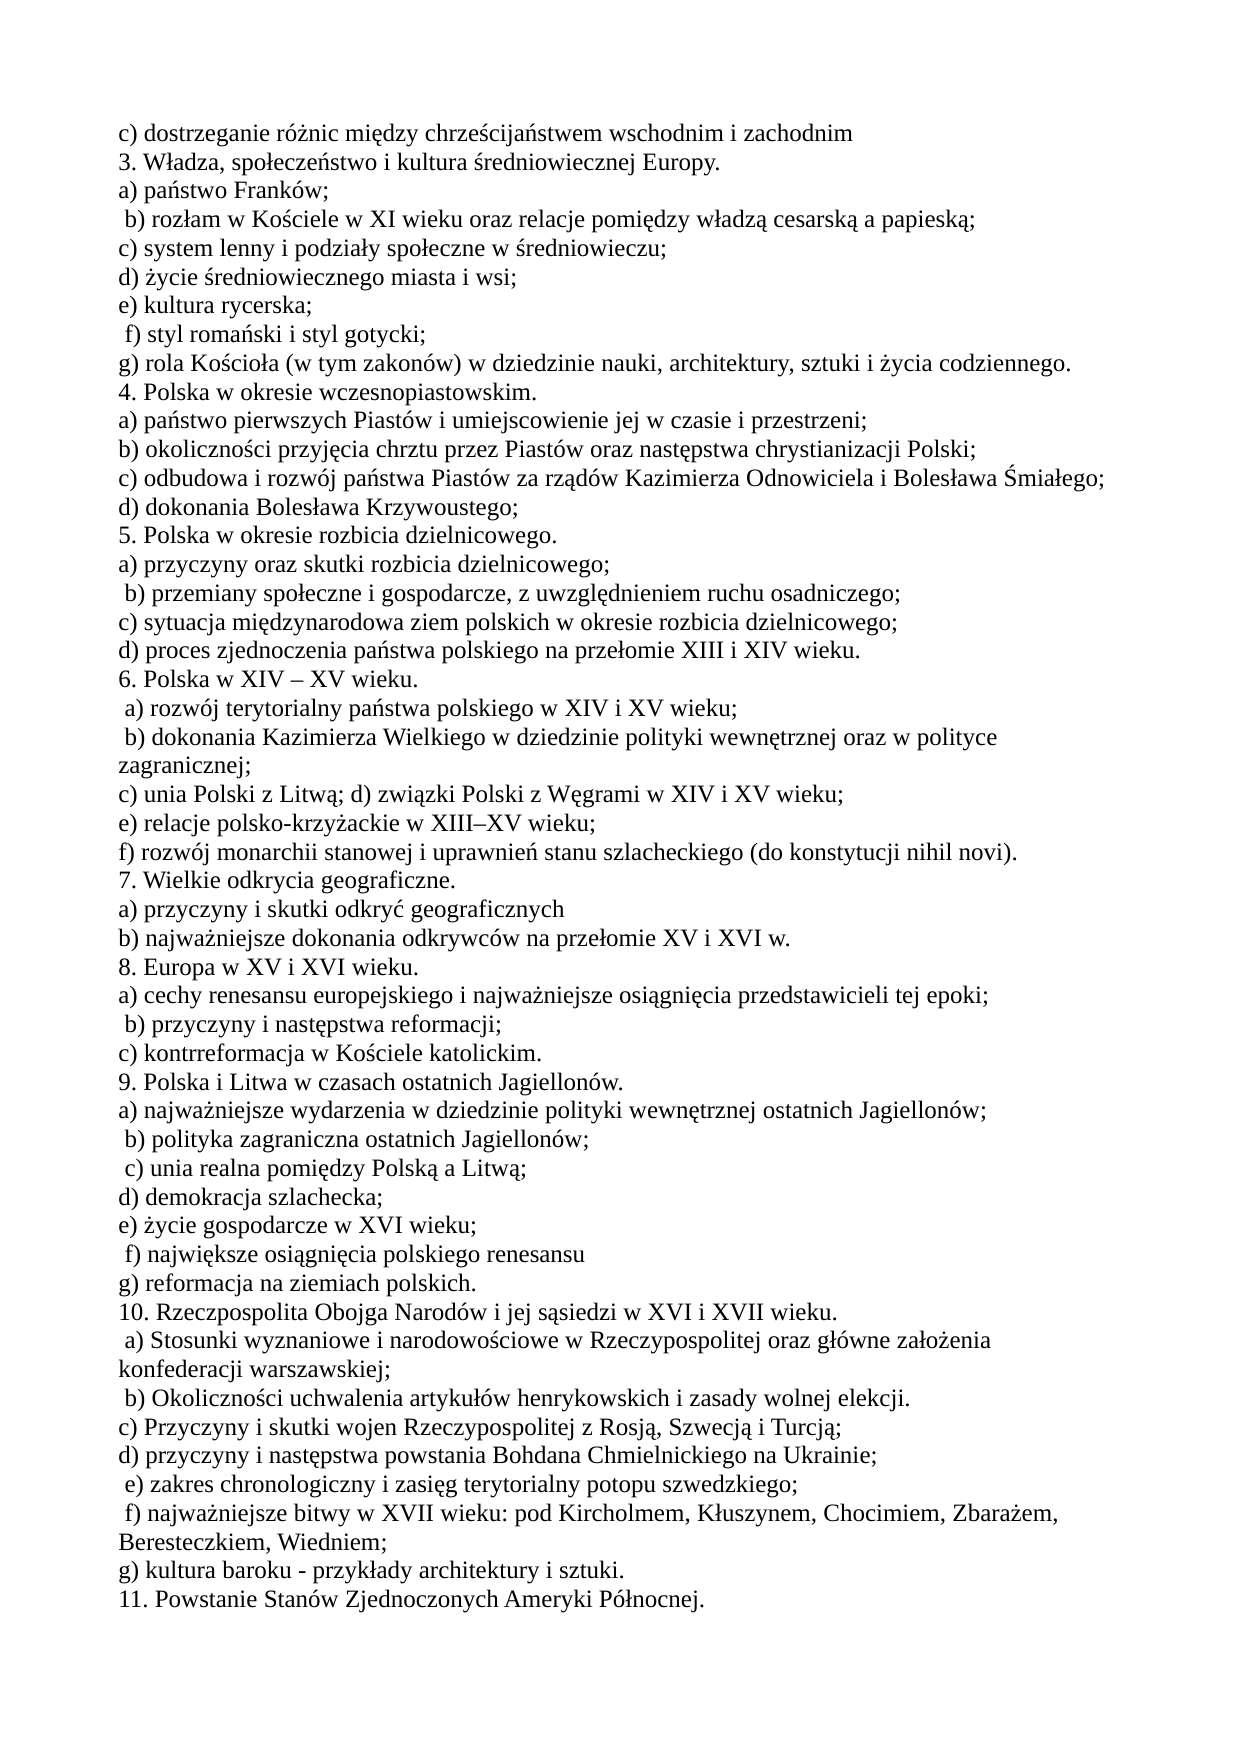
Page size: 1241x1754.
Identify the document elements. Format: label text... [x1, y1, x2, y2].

text g) rola Kościoła (w tym zakonów) w dziedzinie nauki, architektury, sztuki i życia codziennego. [118, 348, 1122, 377]
text c) odbudowa i rozwój państwa Piastów za rządów Kazimierza Odnowiciela i Bolesława Śmiałego; d) dokonania Bolesława Krzywoustego; [118, 463, 1122, 521]
text b) rozłam w Kościele w XI wieku oraz relacje pomiędzy władzą cesarską a papieską; [118, 204, 1122, 233]
text c) Przyczyny i skutki wojen Rzeczypospolitej z Rosją, Szwecją i Turcją; [118, 1412, 1122, 1441]
text f) najważniejsze bitwy w XVII wieku: pod Kircholmem, Kłuszynem, Chocimiem, Zbarażem, Beresteczkiem, Wiedniem; [118, 1498, 1122, 1556]
text a) Stosunki wyznaniowe i narodowościowe w Rzeczypospolitej oraz główne założenia konfederacji warszawskiej; [118, 1326, 1122, 1383]
text e) życie gospodarcze w XVI wieku; [118, 1211, 1122, 1239]
text 8. Europa w XV i XVI wieku. [118, 952, 1122, 981]
text b) przemiany społeczne i gospodarcze, z uwzględnieniem ruchu osadniczego; [118, 578, 1122, 607]
text a) cechy renesansu europejskiego i najważniejsze osiągnięcia przedstawicieli tej epoki; [118, 981, 1122, 1009]
text d) proces zjednoczenia państwa polskiego na przełomie XIII i XIV wieku. [118, 636, 1122, 664]
text c) unia realna pomiędzy Polską a Litwą; [118, 1153, 1122, 1182]
text b) najważniejsze dokonania odkrywców na przełomie XV i XVI w. [118, 923, 1122, 952]
text b) przyczyny i następstwa reformacji; [118, 1009, 1122, 1038]
text 9. Polska i Litwa w czasach ostatnich Jagiellonów. [118, 1067, 1122, 1096]
text b) dokonania Kazimierza Wielkiego w dziedzinie polityki wewnętrznej oraz w polityce zagranicznej; [118, 722, 1122, 779]
text c) unia Polski z Litwą; d) związki Polski z Węgrami w XIV i XV wieku; [118, 779, 1122, 808]
text c) sytuacja międzynarodowa ziem polskich w okresie rozbicia dzielnicowego; [118, 607, 1122, 636]
text b) okoliczności przyjęcia chrztu przez Piastów oraz następstwa chrystianizacji Polski; [118, 434, 1122, 463]
text 3. Władza, społeczeństwo i kultura średniowiecznej Europy. [118, 147, 1122, 176]
text c) system lenny i podziały społeczne w średniowieczu; [118, 233, 1122, 262]
text a) rozwój terytorialny państwa polskiego w XIV i XV wieku; [118, 693, 1122, 722]
text a) państwo Franków; [118, 176, 1122, 204]
text a) państwo pierwszych Piastów i umiejscowienie jej w czasie i przestrzeni; [118, 406, 1122, 434]
text d) życie średniowiecznego miasta i wsi; [118, 262, 1122, 291]
text a) przyczyny i skutki odkryć geograficznych [118, 894, 1122, 923]
text b) Okoliczności uchwalenia artykułów henrykowskich i zasady wolnej elekcji. [118, 1383, 1122, 1412]
text a) najważniejsze wydarzenia w dziedzinie polityki wewnętrznej ostatnich Jagiellonów; [118, 1096, 1122, 1124]
text f) rozwój monarchii stanowej i uprawnień stanu szlacheckiego (do konstytucji nihil novi). [118, 837, 1122, 866]
text g) kultura baroku - przykłady architektury i sztuki. [118, 1556, 1122, 1584]
text 11. Powstanie Stanów Zjednoczonych Ameryki Północnej. [118, 1584, 1122, 1613]
text f) styl romański i styl gotycki; [118, 319, 1122, 348]
text a) przyczyny oraz skutki rozbicia dzielnicowego; [118, 549, 1122, 578]
text c) dostrzeganie różnic między chrześcijaństwem wschodnim i zachodnim [118, 118, 1122, 147]
text e) zakres chronologiczny i zasięg terytorialny potopu szwedzkiego; [118, 1469, 1122, 1498]
text 4. Polska w okresie wczesnopiastowskim. [118, 377, 1122, 406]
text e) kultura rycerska; [118, 291, 1122, 319]
text 6. Polska w XIV – XV wieku. [118, 664, 1122, 693]
text c) kontrreformacja w Kościele katolickim. [118, 1038, 1122, 1067]
text d) przyczyny i następstwa powstania Bohdana Chmielnickiego na Ukrainie; [118, 1441, 1122, 1469]
text b) polityka zagraniczna ostatnich Jagiellonów; [118, 1124, 1122, 1153]
text e) relacje polsko-krzyżackie w XIII–XV wieku; [118, 808, 1122, 837]
text f) największe osiągnięcia polskiego renesansu [118, 1239, 1122, 1268]
text g) reformacja na ziemiach polskich. [118, 1268, 1122, 1297]
text 10. Rzeczpospolita Obojga Narodów i jej sąsiedzi w XVI i XVII wieku. [118, 1297, 1122, 1326]
text d) demokracja szlachecka; [118, 1182, 1122, 1211]
text 5. Polska w okresie rozbicia dzielnicowego. [118, 521, 1122, 549]
text 7. Wielkie odkrycia geograficzne. [118, 866, 1122, 894]
